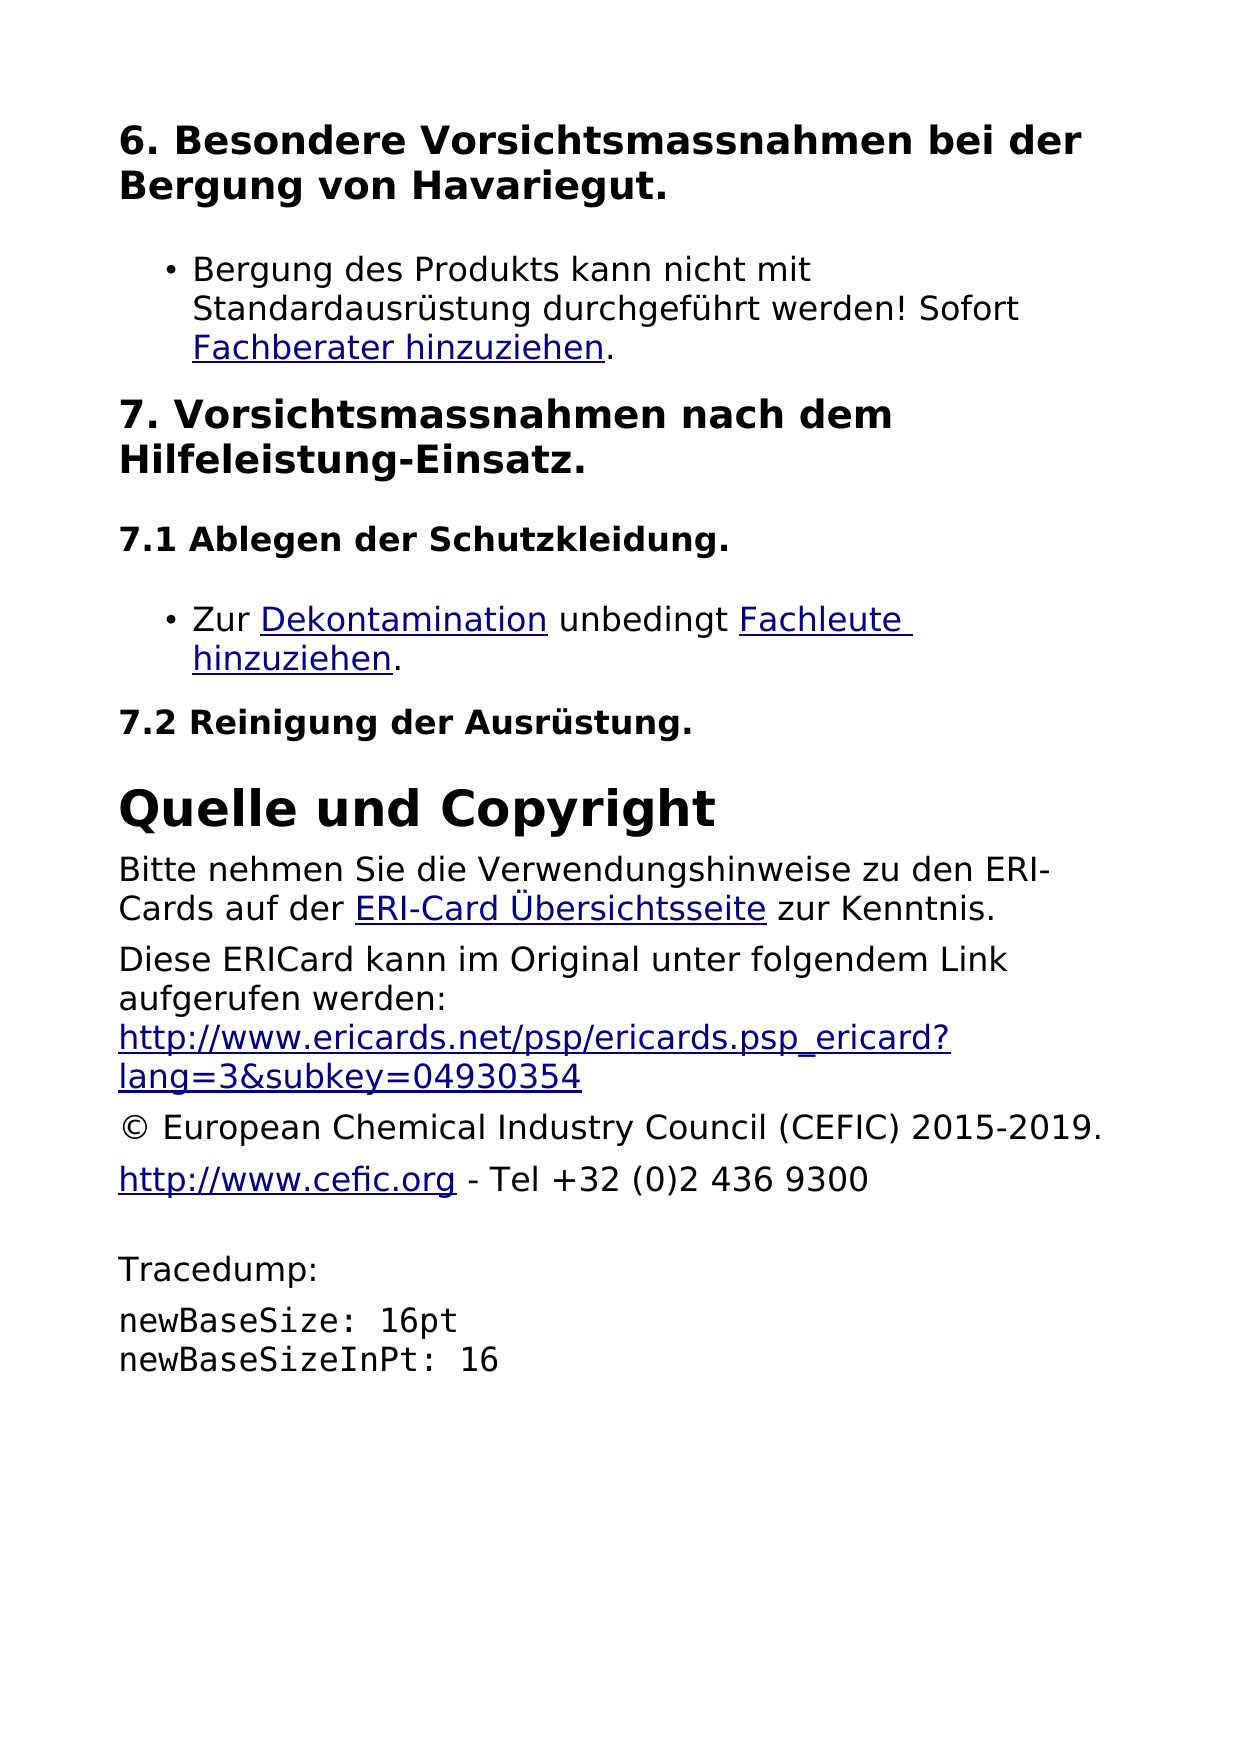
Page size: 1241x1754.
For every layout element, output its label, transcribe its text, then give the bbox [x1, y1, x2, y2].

text © European Chemical Industry Council (CEFIC) 2015-2019. [118, 1109, 1122, 1148]
subtitle 6. Besondere Vorsichtsmassnahmen bei der Bergung von Havariegut. [118, 118, 1122, 208]
text http://www.cefic.org - Tel +32 (0)2 436 9300 [118, 1160, 1122, 1199]
subtitle 7. Vorsichtsmassnahmen nach dem Hilfeleistung-Einsatz. [118, 392, 1122, 482]
text Bitte nehmen Sie die Verwendungshinweise zu den ERI-Cards auf der ERI-Card Übersichtsseite zur Kenntnis. [118, 851, 1122, 928]
list Bergung des Produkts kann nicht mit Standardausrüstung durchgeführt werden! Sofort Fachberater hinzuziehen. [177, 251, 1122, 367]
text newBaseSize: 16pt newBaseSizeInPt: 16 [118, 1302, 1122, 1379]
subtitle Quelle und Copyright [118, 780, 1122, 838]
text Tracedump: [118, 1211, 1122, 1289]
subtitle 7.2 Reinigung der Ausrüstung. [118, 703, 1122, 742]
subtitle 7.1 Ablegen der Schutzkleidung. [118, 520, 1122, 559]
list Zur Dekontamination unbedingt Fachleute hinzuziehen. [177, 601, 1122, 678]
text Diese ERICard kann im Original unter folgendem Link aufgerufen werden: http://www.ericards.net/psp/ericards.psp_ericard?lang=3&subkey=04930354 [118, 941, 1122, 1096]
